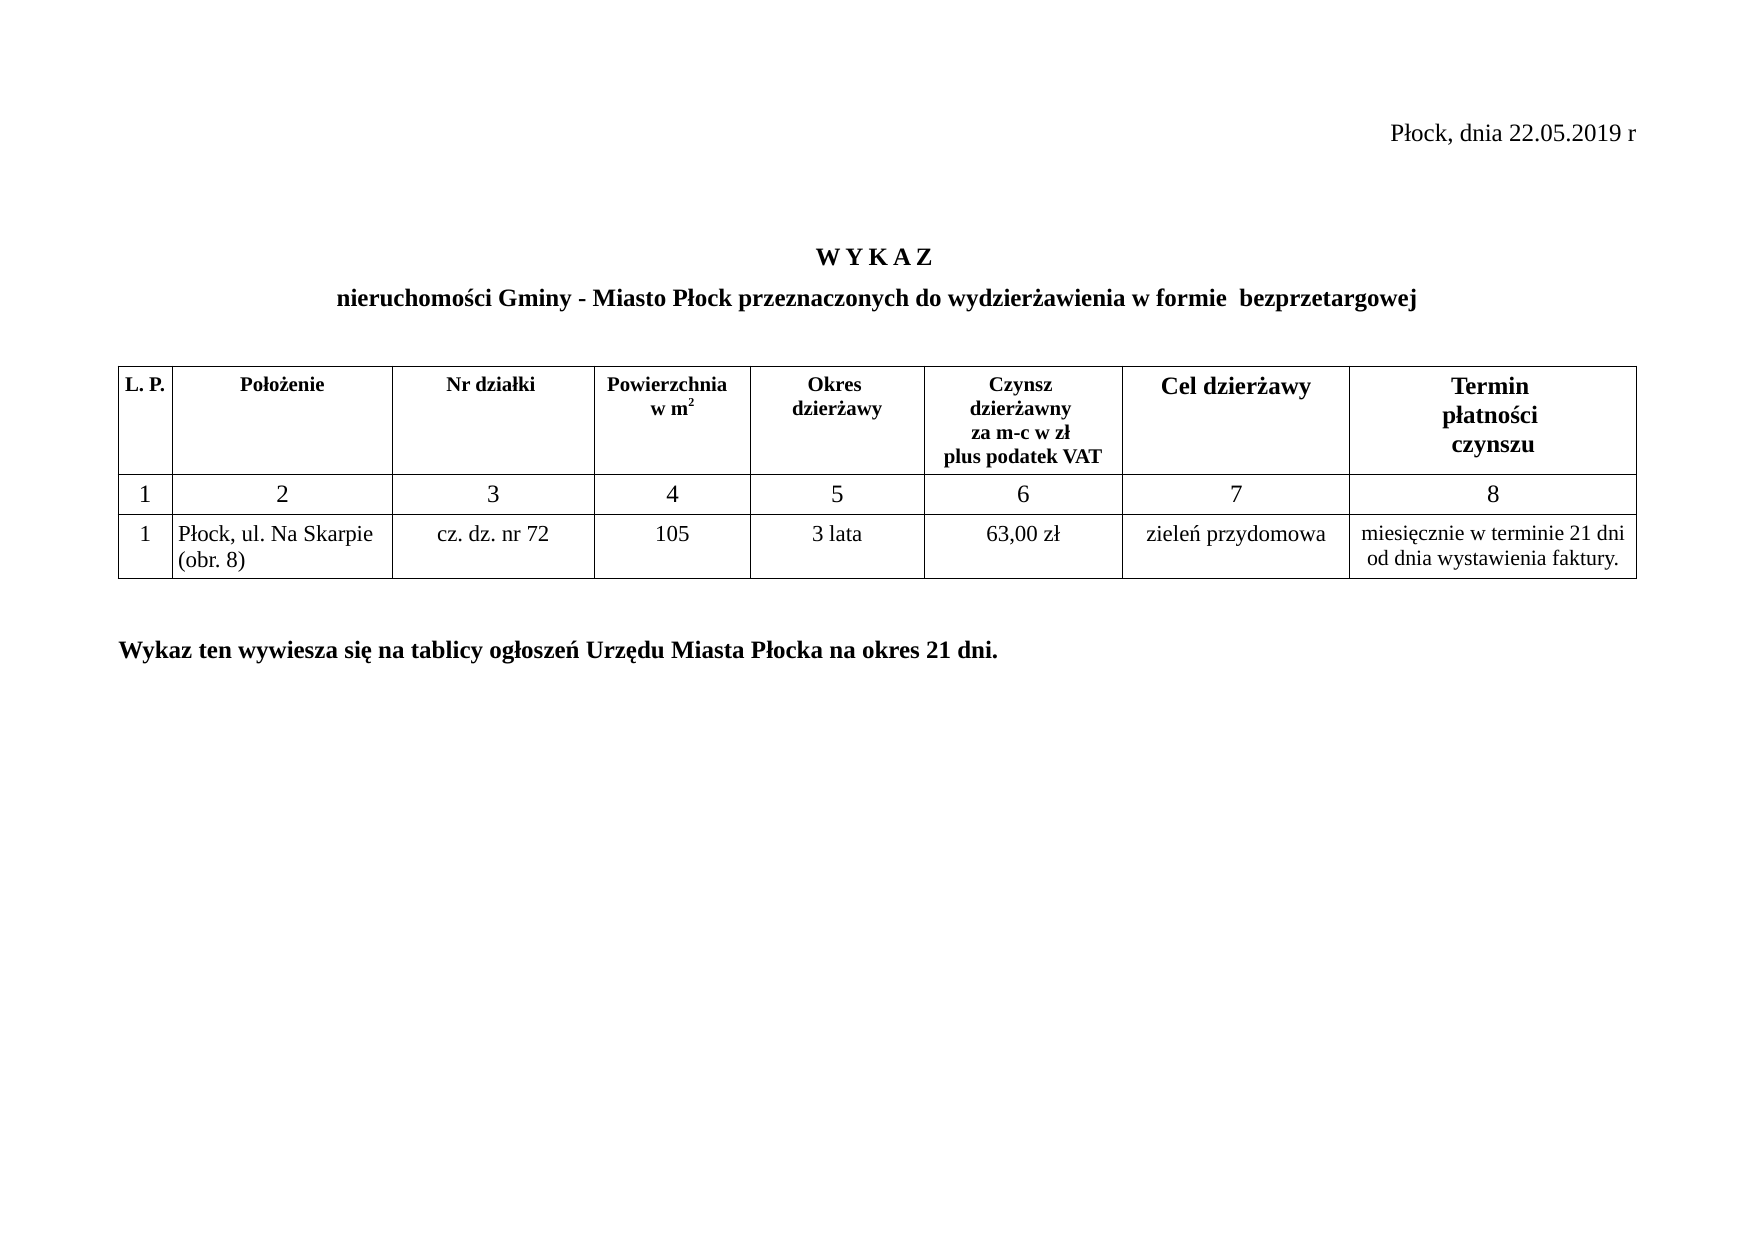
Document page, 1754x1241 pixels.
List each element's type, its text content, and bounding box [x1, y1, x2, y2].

table_header Czynsz dzierżawny za m-c w zł plus podatek VAT [925, 367, 1122, 473]
table_header Powierzchnia w m2 [595, 367, 750, 473]
table_cell zieleń przydomowa [1123, 515, 1349, 578]
table_cell Płock, ul. Na Skarpie (obr. 8) [173, 515, 392, 578]
table_cell 3 [393, 475, 594, 514]
table_header Termin płatności czynszu [1350, 367, 1636, 473]
table_cell 5 [751, 475, 924, 514]
table_header Okres dzierżawy [751, 367, 924, 473]
table_cell 1 [119, 515, 172, 578]
table_cell 6 [925, 475, 1122, 514]
table_cell 2 [173, 475, 392, 514]
table_cell miesięcznie w terminie 21 dni od dnia wystawienia faktury. [1350, 515, 1636, 578]
table_cell 63,00 zł [925, 515, 1122, 578]
table_header Nr działki [393, 367, 594, 473]
text nieruchomości Gminy - Miasto Płock przeznaczonych do wydzierżawienia w formie bezprzetargowej [118, 283, 1636, 312]
table_header Cel dzierżawy [1123, 367, 1349, 473]
table_cell 8 [1350, 475, 1636, 514]
table_header Położenie [173, 367, 392, 473]
text W Y K A Z [118, 242, 1636, 271]
table_cell 7 [1123, 475, 1349, 514]
text Wykaz ten wywiesza się na tablicy ogłoszeń Urzędu Miasta Płocka na okres 21 dni. [118, 636, 1636, 664]
table_cell 1 [119, 475, 172, 514]
table_cell 3 lata [751, 515, 924, 578]
table_header L. P. [119, 367, 172, 473]
table_cell 105 [595, 515, 750, 578]
text Płock, dnia 22.05.2019 r [118, 118, 1636, 147]
table_cell 4 [595, 475, 750, 514]
table_cell cz. dz. nr 72 [393, 515, 594, 578]
